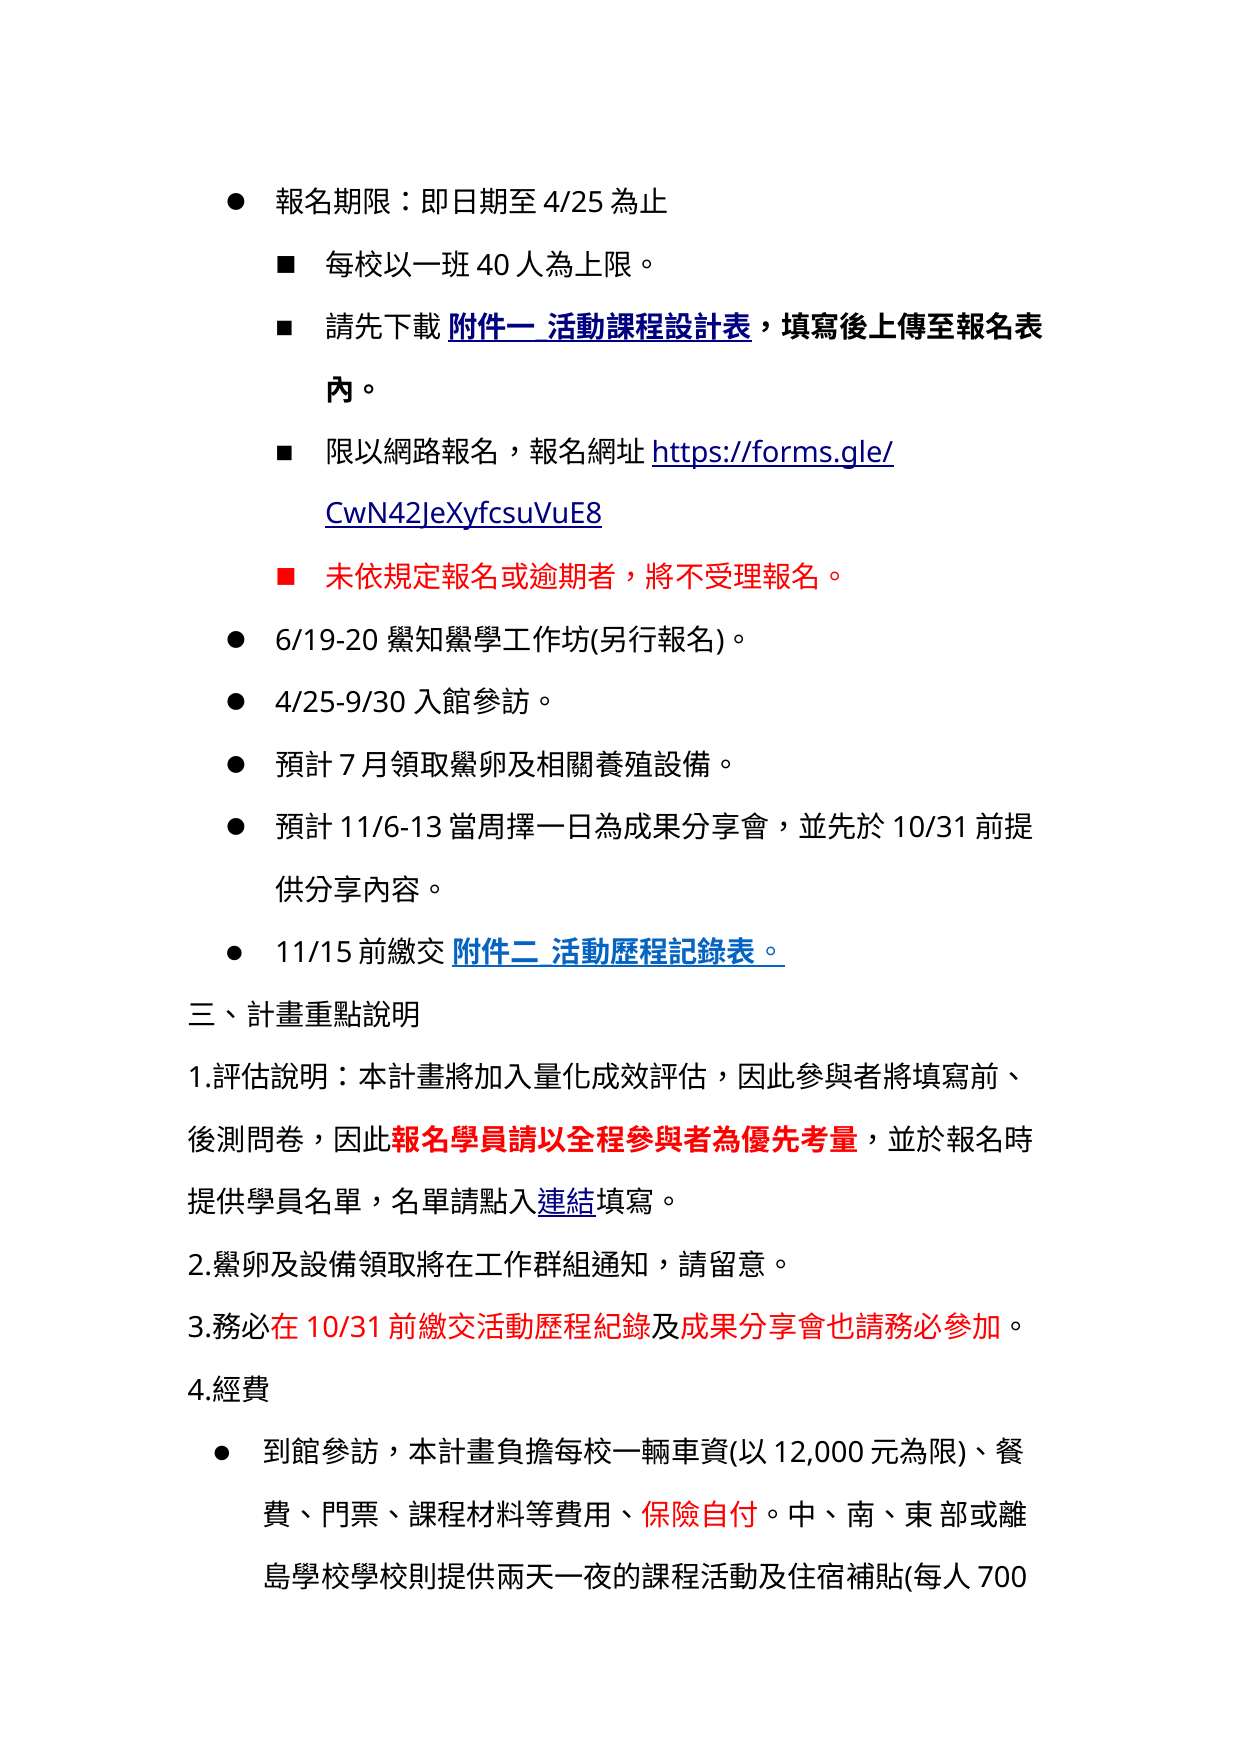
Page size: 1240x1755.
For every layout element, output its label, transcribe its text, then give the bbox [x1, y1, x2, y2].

list 6/19-20 鱟知鱟學工作坊(另行報名)。 [225, 596, 1052, 658]
list 未依規定報名或逾期者，將不受理報名。 [275, 533, 1052, 596]
text 2.鱟卵及設備領取將在工作群組通知，請留意。 [187, 1221, 1052, 1283]
list 預計11/6-13當周擇一日為成果分享會，並先於10/31前提供分享內容。 [225, 783, 1052, 908]
list 請先下載 附件一_活動課程設計表，填寫後上傳至報名表內。 [275, 283, 1052, 408]
text 3.務必在10/31前繳交活動歷程紀錄及成果分享會也請務必參加。 [187, 1283, 1052, 1346]
list 限以網路報名，報名網址https://forms.gle/CwN42JeXyfcsuVuE8 [275, 408, 1052, 533]
list 4/25-9/30 入館參訪。 [225, 658, 1052, 721]
text 三、計畫重點說明 [187, 971, 1052, 1033]
list 報名期限：即日期至4/25為止 [225, 158, 1052, 221]
list 每校以一班40人為上限。 [275, 221, 1052, 283]
text 4.經費 [187, 1346, 1052, 1408]
text 1.評估說明：本計畫將加入量化成效評估，因此參與者將填寫前、後測問卷，因此報名學員請以全程參與者為優先考量，並於報名時提供學員名單，名單請點入連結填寫。 [187, 1033, 1052, 1221]
list 預計7月領取鱟卵及相關養殖設備。 [225, 721, 1052, 783]
list 11/15前繳交 附件二_活動歷程記錄表。 [225, 908, 1052, 971]
list 到館參訪，本計畫負擔每校一輛車資(以12,000元為限)、餐費、門票、課程材料等費用、保險自付。中、南、東 部或離島學校學校則提供兩天一夜的課程活動及住宿補貼(每人700元) [212, 1408, 1052, 1596]
